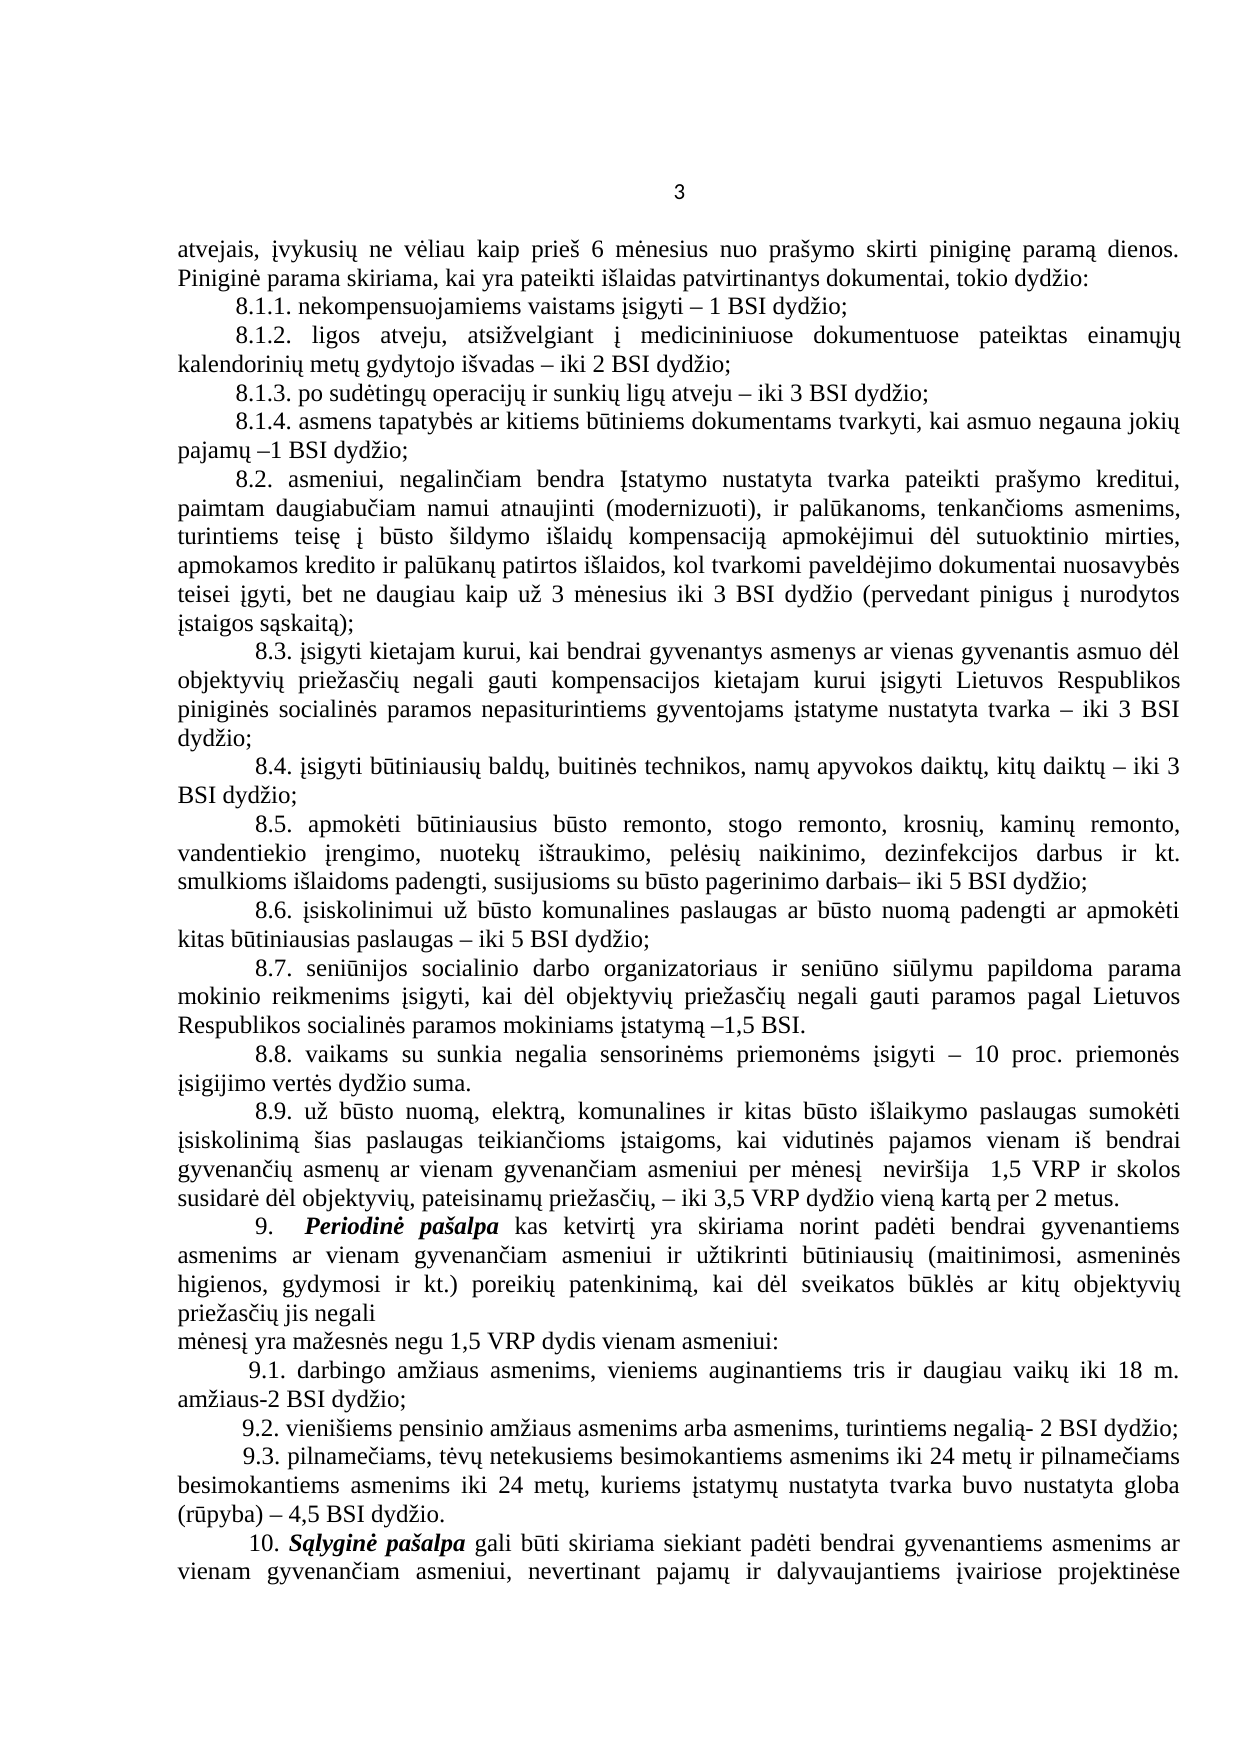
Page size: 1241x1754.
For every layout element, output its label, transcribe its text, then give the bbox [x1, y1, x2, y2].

text 8.1.2. ligos atveju, atsižvelgiant į medicininiuose dokumentuose pateiktas einamųjų kalendorinių metų gydytojo išvadas – iki 2 BSI dydžio; [177, 320, 1181, 378]
text 10. Sąlyginė pašalpa gali būti skiriama siekiant padėti bendrai gyvenantiems asmenims ar vienam gyvenančiam asmeniui, nevertinant pajamų ir dalyvaujantiems įvairiose projektinėse [177, 1528, 1181, 1585]
text 9.1. darbingo amžiaus asmenims, vieniems auginantiems tris ir daugiau vaikų iki 18 m. amžiaus-2 BSI dydžio; [177, 1355, 1181, 1413]
text 8.1.4. asmens tapatybės ar kitiems būtiniems dokumentams tvarkyti, kai asmuo negauna jokių pajamų –1 BSI dydžio; [177, 406, 1181, 464]
text atvejais, įvykusių ne vėliau kaip prieš 6 mėnesius nuo prašymo skirti piniginę paramą dienos. Piniginė parama skiriama, kai yra pateikti išlaidas patvirtinantys dokumentai, tokio dydžio: [177, 234, 1181, 291]
text 8.4. įsigyti būtiniausių baldų, buitinės technikos, namų apyvokos daiktų, kitų daiktų – iki 3 BSI dydžio; [177, 751, 1181, 809]
text 8.8. vaikams su sunkia negalia sensorinėms priemonėms įsigyti – 10 proc. priemonės įsigijimo vertės dydžio suma. [177, 1039, 1181, 1096]
text 8.6. įsiskolinimui už būsto komunalines paslaugas ar būsto nuomą padengti ar apmokėti kitas būtiniausias paslaugas – iki 5 BSI dydžio; [177, 895, 1181, 953]
text mėnesį yra mažesnės negu 1,5 VRP dydis vienam asmeniui: [177, 1326, 1181, 1355]
text 9.3. pilnamečiams, tėvų netekusiems besimokantiems asmenims iki 24 metų ir pilnamečiams besimokantiems asmenims iki 24 metų, kuriems įstatymų nustatyta tvarka buvo nustatyta globa (rūpyba) – 4,5 BSI dydžio. [177, 1441, 1181, 1528]
text 8.1.3. po sudėtingų operacijų ir sunkių ligų atveju – iki 3 BSI dydžio; [177, 378, 1181, 406]
text 8.5. apmokėti būtiniausius būsto remonto, stogo remonto, krosnių, kaminų remonto, vandentiekio įrengimo, nuotekų ištraukimo, pelėsių naikinimo, dezinfekcijos darbus ir kt. smulkioms išlaidoms padengti, susijusioms su būsto pagerinimo darbais– iki 5 BSI dydžio; [177, 809, 1181, 895]
text 8.2. asmeniui, negalinčiam bendra Įstatymo nustatyta tvarka pateikti prašymo kreditui, paimtam daugiabučiam namui atnaujinti (modernizuoti), ir palūkanoms, tenkančioms asmenims, turintiems teisę į būsto šildymo išlaidų kompensaciją apmokėjimui dėl sutuoktinio mirties, apmokamos kredito ir palūkanų patirtos išlaidos, kol tvarkomi paveldėjimo dokumentai nuosavybės teisei įgyti, bet ne daugiau kaip už 3 mėnesius iki 3 BSI dydžio (pervedant pinigus į nurodytos įstaigos sąskaitą); [177, 464, 1181, 636]
text 8.1.1. nekompensuojamiems vaistams įsigyti – 1 BSI dydžio; [177, 291, 1181, 320]
text 9.2. vienišiems pensinio amžiaus asmenims arba asmenims, turintiems negalią- 2 BSI dydžio; [177, 1413, 1181, 1441]
text 8.9. už būsto nuomą, elektrą, komunalines ir kitas būsto išlaikymo paslaugas sumokėti įsiskolinimą šias paslaugas teikiančioms įstaigoms, kai vidutinės pajamos vienam iš bendrai gyvenančių asmenų ar vienam gyvenančiam asmeniui per mėnesį neviršija 1,5 VRP ir skolos susidarė dėl objektyvių, pateisinamų priežasčių, – iki 3,5 VRP dydžio vieną kartą per 2 metus. [177, 1096, 1181, 1211]
text 8.3. įsigyti kietajam kurui, kai bendrai gyvenantys asmenys ar vienas gyvenantis asmuo dėl objektyvių priežasčių negali gauti kompensacijos kietajam kurui įsigyti Lietuvos Respublikos piniginės socialinės paramos nepasiturintiems gyventojams įstatyme nustatyta tvarka – iki 3 BSI dydžio; [177, 636, 1181, 751]
text 8.7. seniūnijos socialinio darbo organizatoriaus ir seniūno siūlymu papildoma parama mokinio reikmenims įsigyti, kai dėl objektyvių priežasčių negali gauti paramos pagal Lietuvos Respublikos socialinės paramos mokiniams įstatymą –1,5 BSI. [177, 953, 1181, 1039]
text 9. Periodinė pašalpa kas ketvirtį yra skiriama norint padėti bendrai gyvenantiems asmenims ar vienam gyvenančiam asmeniui ir užtikrinti būtiniausių (maitinimosi, asmeninės higienos, gydymosi ir kt.) poreikių patenkinimą, kai dėl sveikatos būklės ar kitų objektyvių priežasčių jis negali [177, 1211, 1181, 1326]
